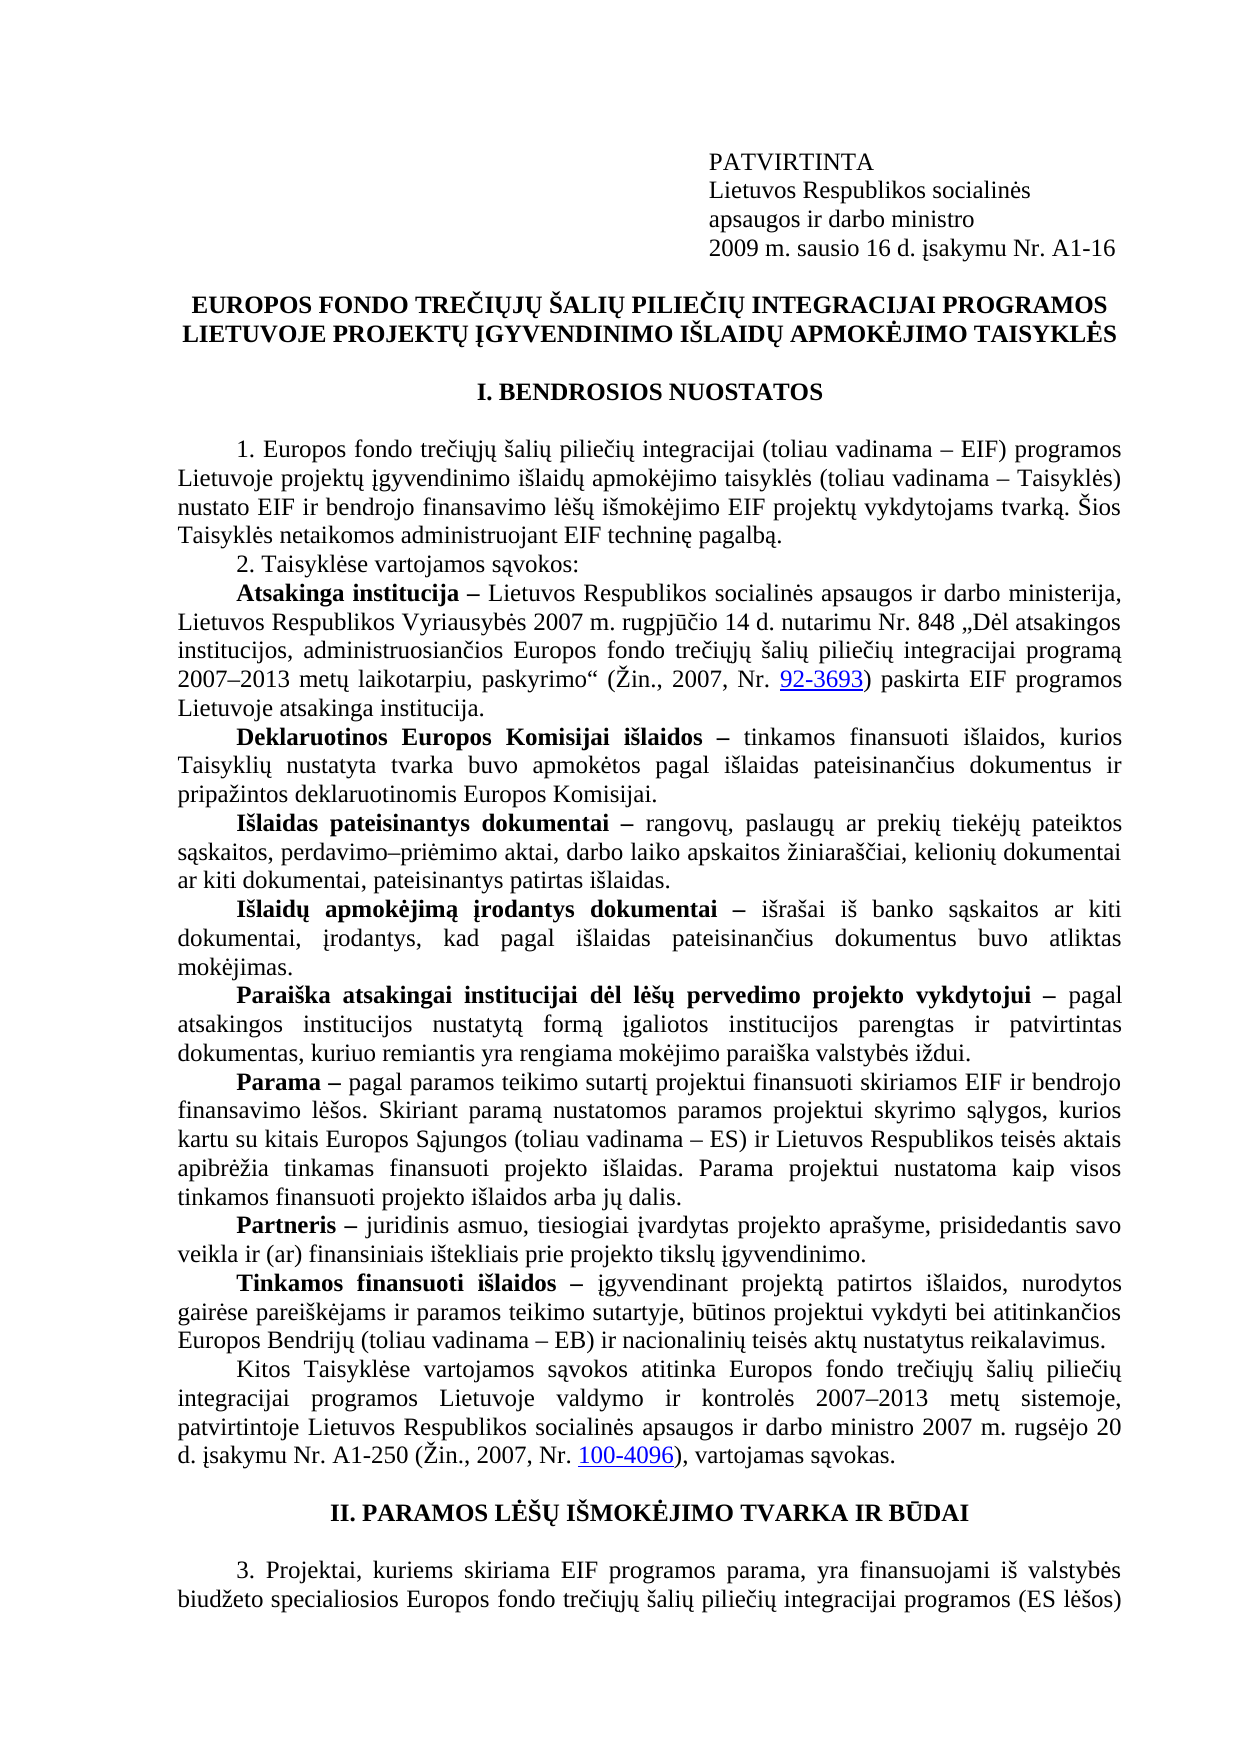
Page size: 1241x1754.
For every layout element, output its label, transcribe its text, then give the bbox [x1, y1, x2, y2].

text II. PARAMOS LĖŠŲ IŠMOKĖJIMO TVARKA IR BŪDAI [177, 1498, 1122, 1527]
text Atsakinga institucija – Lietuvos Respublikos socialinės apsaugos ir darbo ministerija, Lietuvos Respublikos Vyriausybės 2007 m. rugpjūčio 14 d. nutarimu Nr. 848 „Dėl atsakingos institucijos, administruosiančios Europos fondo trečiųjų šalių piliečių integracijai programą 2007–2013 metų laikotarpiu, paskyrimo“ (Žin., 2007, Nr. 92-3693) paskirta EIF programos Lietuvoje atsakinga institucija. [177, 578, 1122, 722]
text Išlaidas pateisinantys dokumentai – rangovų, paslaugų ar prekių tiekėjų pateiktos sąskaitos, perdavimo–priėmimo aktai, darbo laiko apskaitos žiniaraščiai, kelionių dokumentai ar kiti dokumentai, pateisinantys patirtas išlaidas. [177, 808, 1122, 894]
text Deklaruotinos Europos Komisijai išlaidos – tinkamos finansuoti išlaidos, kurios Taisyklių nustatyta tvarka buvo apmokėtos pagal išlaidas pateisinančius dokumentus ir pripažintos deklaruotinomis Europos Komisijai. [177, 722, 1122, 808]
text 3. Projektai, kuriems skiriama EIF programos parama, yra finansuojami iš valstybės biudžeto specialiosios Europos fondo trečiųjų šalių piliečių integracijai programos (ES lėšos) [177, 1556, 1122, 1613]
text Parama – pagal paramos teikimo sutartį projektui finansuoti skiriamos EIF ir bendrojo finansavimo lėšos. Skiriant paramą nustatomos paramos projektui skyrimo sąlygos, kurios kartu su kitais Europos Sąjungos (toliau vadinama – ES) ir Lietuvos Respublikos teisės aktais apibrėžia tinkamas finansuoti projekto išlaidas. Parama projektui nustatoma kaip visos tinkamos finansuoti projekto išlaidos arba jų dalis. [177, 1067, 1122, 1211]
text Tinkamos finansuoti išlaidos – įgyvendinant projektą patirtos išlaidos, nurodytos gairėse pareiškėjams ir paramos teikimo sutartyje, būtinos projektui vykdyti bei atitinkančios Europos Bendrijų (toliau vadinama – EB) ir nacionalinių teisės aktų nustatytus reikalavimus. [177, 1268, 1122, 1354]
text Partneris – juridinis asmuo, tiesiogiai įvardytas projekto aprašyme, prisidedantis savo veikla ir (ar) finansiniais ištekliais prie projekto tikslų įgyvendinimo. [177, 1211, 1122, 1268]
text Lietuvos Respublikos socialinės [177, 176, 1122, 204]
text 2009 m. sausio 16 d. įsakymu Nr. A1-16 [177, 233, 1122, 262]
text apsaugos ir darbo ministro [177, 204, 1122, 233]
text PATVIRTINTA [177, 147, 1122, 176]
text EUROPOS FONDO TREČIŲJŲ ŠALIŲ PILIEČIŲ INTEGRACIJAI PROGRAMOS LIETUVOJE PROJEKTŲ ĮGYVENDINIMO IŠLAIDŲ APMOKĖJIMO TAISYKLĖS [177, 291, 1122, 348]
text Kitos Taisyklėse vartojamos sąvokos atitinka Europos fondo trečiųjų šalių piliečių integracijai programos Lietuvoje valdymo ir kontrolės 2007–2013 metų sistemoje, patvirtintoje Lietuvos Respublikos socialinės apsaugos ir darbo ministro 2007 m. rugsėjo 20 d. įsakymu Nr. A1-250 (Žin., 2007, Nr. 100-4096), vartojamas sąvokas. [177, 1354, 1122, 1469]
text I. BENDROSIOS NUOSTATOS [177, 377, 1122, 406]
text 2. Taisyklėse vartojamos sąvokos: [177, 549, 1122, 578]
text Paraiška atsakingai institucijai dėl lėšų pervedimo projekto vykdytojui – pagal atsakingos institucijos nustatytą formą įgaliotos institucijos parengtas ir patvirtintas dokumentas, kuriuo remiantis yra rengiama mokėjimo paraiška valstybės iždui. [177, 981, 1122, 1067]
text Išlaidų apmokėjimą įrodantys dokumentai – išrašai iš banko sąskaitos ar kiti dokumentai, įrodantys, kad pagal išlaidas pateisinančius dokumentus buvo atliktas mokėjimas. [177, 894, 1122, 981]
text 1. Europos fondo trečiųjų šalių piliečių integracijai (toliau vadinama – EIF) programos Lietuvoje projektų įgyvendinimo išlaidų apmokėjimo taisyklės (toliau vadinama – Taisyklės) nustato EIF ir bendrojo finansavimo lėšų išmokėjimo EIF projektų vykdytojams tvarką. Šios Taisyklės netaikomos administruojant EIF techninę pagalbą. [177, 434, 1122, 549]
